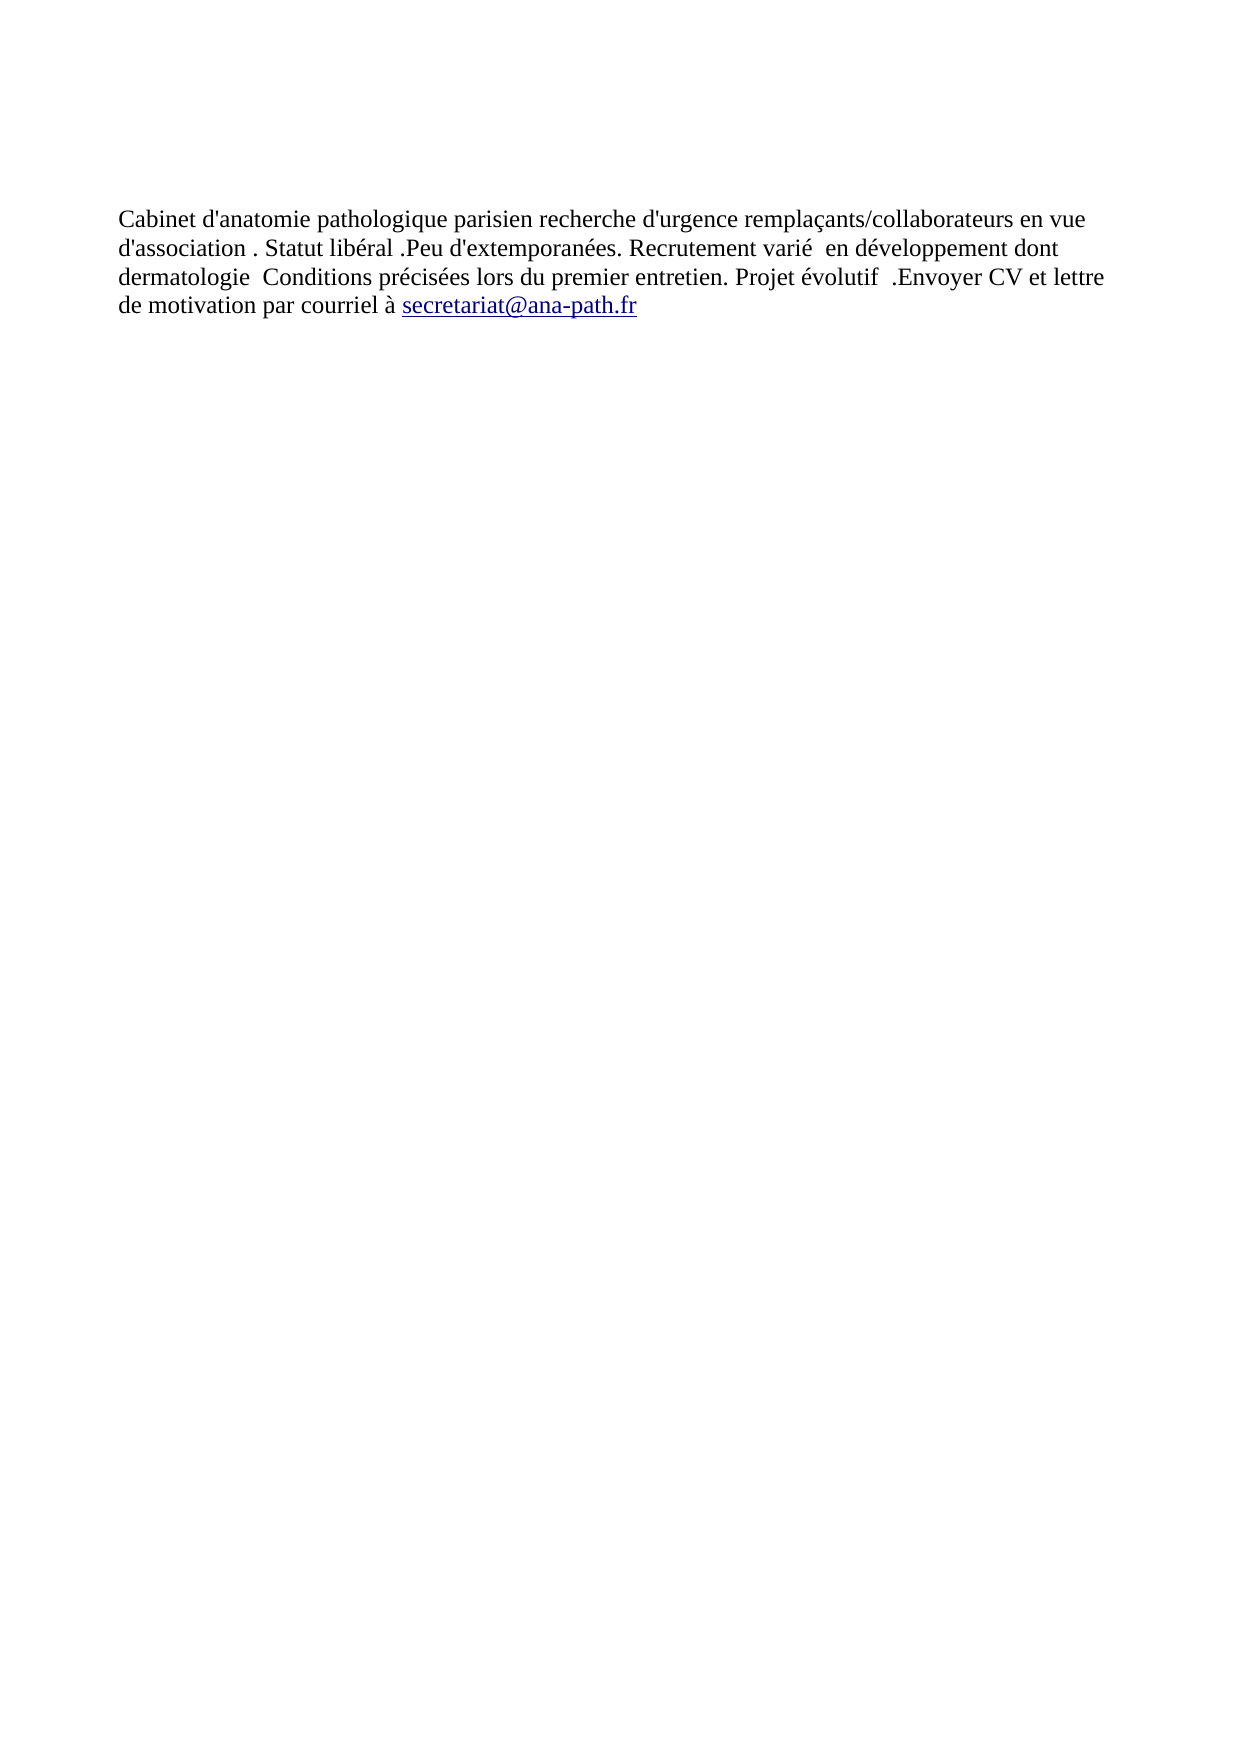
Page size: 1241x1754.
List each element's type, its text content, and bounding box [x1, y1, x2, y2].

text Cabinet d'anatomie pathologique parisien recherche d'urgence remplaçants/collaborateurs en vue d'association . Statut libéral .Peu d'extemporanées. Recrutement varié en développement dont dermatologie Conditions précisées lors du premier entretien. Projet évolutif .Envoyer CV et lettre de motivation par courriel à secretariat@ana-path.fr [118, 204, 1122, 319]
